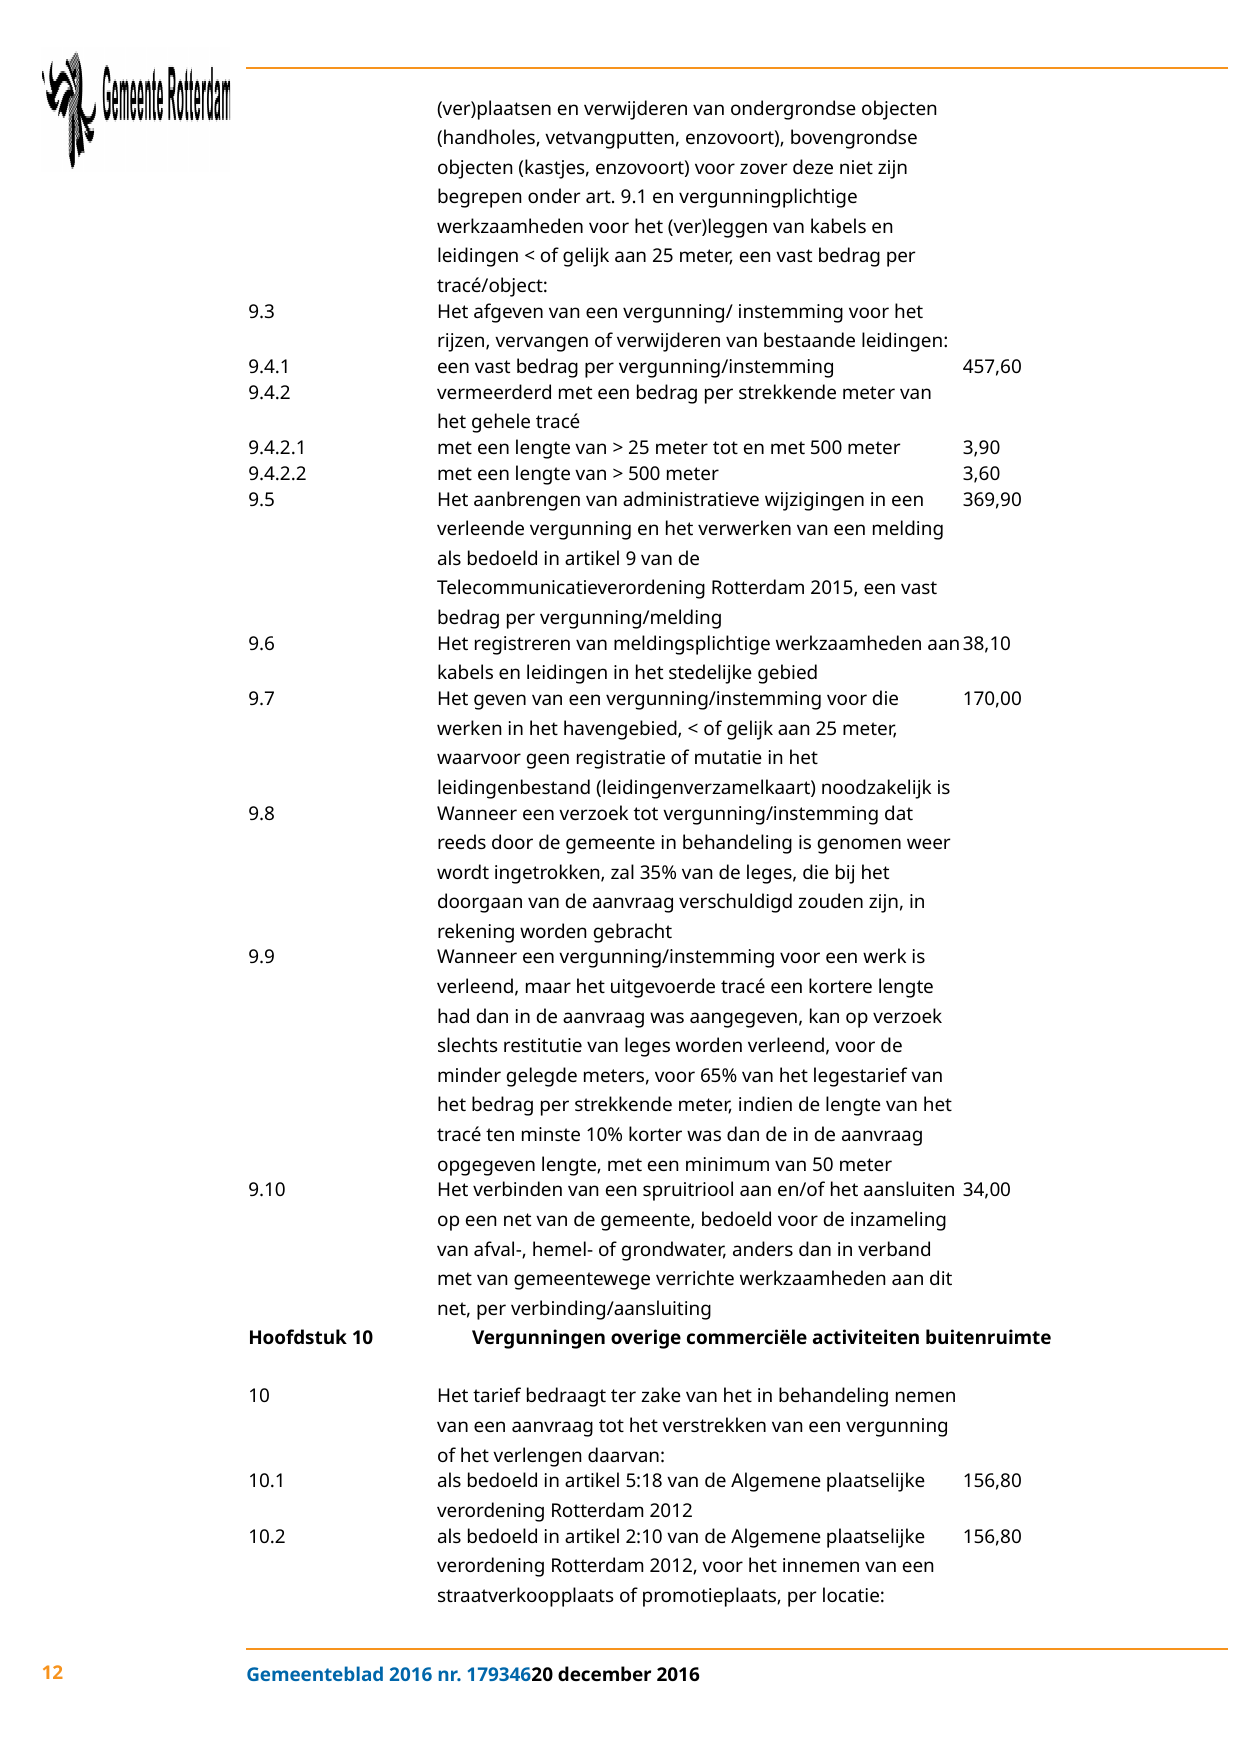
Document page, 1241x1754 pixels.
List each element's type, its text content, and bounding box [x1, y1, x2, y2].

table_cell met een lengte van > 500 meter [437, 460, 963, 486]
table_cell 156,80 [963, 1468, 1152, 1523]
table_cell een vast bedrag per vergunning/instemming [437, 353, 963, 379]
table_cell 9.9 [248, 944, 437, 1177]
table_cell Het geven van een vergunning/instemming voor die werken in het havengebied, < of gelijk aan 25 meter, waarvoor geen registratie of mutatie in het leidingenbestand (leidingenverzamelkaart) noodzakelijk is [437, 685, 963, 800]
table_cell Wanneer een verzoek tot vergunning/instemming dat reeds door de gemeente in behandeling is genomen weer wordt ingetrokken, zal 35% van de leges, die bij het doorgaan van de aanvraag verschuldigd zouden zijn, in rekening worden gebracht [437, 800, 963, 944]
table_cell Wanneer een vergunning/instemming voor een werk is verleend, maar het uitgevoerde tracé een kortere lengte had dan in de aanvraag was aangegeven, kan op verzoek slechts restitutie van leges worden verleend, voor de minder gelegde meters, voor 65% van het legestarief van het bedrag per strekkende meter, indien de lengte van het tracé ten minste 10% korter was dan de in de aanvraag opgegeven lengte, met een minimum van 50 meter [437, 944, 963, 1177]
table_header 10 [248, 1383, 437, 1467]
table_cell 10.1 [248, 1468, 437, 1523]
table_cell 9.8 [248, 800, 437, 944]
table_cell 9.4.2.2 [248, 460, 437, 486]
table_cell 9.7 [248, 685, 437, 800]
table_cell 9.3 [248, 298, 437, 353]
table_cell [963, 944, 1152, 1177]
table_cell Het registreren van meldingsplichtige werkzaamheden aan kabels en leidingen in het stedelijke gebied [437, 630, 963, 685]
table_cell 9.5 [248, 486, 437, 630]
table_cell 34,00 [963, 1177, 1152, 1321]
table_cell [963, 800, 1152, 944]
table_cell 9.4.1 [248, 353, 437, 379]
table_cell 3,90 [963, 434, 1152, 460]
table_cell 156,80 [963, 1523, 1152, 1608]
table_header Hoofdstuk 10 [248, 1324, 472, 1379]
table_cell [963, 95, 1152, 298]
table_cell 457,60 [963, 353, 1152, 379]
table_cell 9.10 [248, 1177, 437, 1321]
table_cell (ver)plaatsen en verwijderen van ondergrondse objecten (handholes, vetvangputten, enzovoort), bovengrondse objecten (kastjes, enzovoort) voor zover deze niet zijn begrepen onder art. 9.1 en vergunningplichtige werkzaamheden voor het (ver)leggen van kabels en leidingen < of gelijk aan 25 meter, een vast bedrag per tracé/object: [437, 95, 963, 298]
table_cell 369,90 [963, 486, 1152, 630]
table_cell [963, 298, 1152, 353]
table_cell als bedoeld in artikel 2:10 van de Algemene plaatselijke verordening Rotterdam 2012, voor het innemen van een straatverkoopplaats of promotieplaats, per locatie: [437, 1523, 963, 1608]
table_cell 9.6 [248, 630, 437, 685]
table_cell 10.2 [248, 1523, 437, 1608]
table_header Vergunningen overige commerciële activiteiten buitenruimte [472, 1324, 1152, 1379]
table_cell met een lengte van > 25 meter tot en met 500 meter [437, 434, 963, 460]
table_cell [963, 379, 1152, 434]
table_cell vermeerderd met een bedrag per strekkende meter van het gehele tracé [437, 379, 963, 434]
table_cell 3,60 [963, 460, 1152, 486]
table_cell Het verbinden van een spruitriool aan en/of het aansluiten op een net van de gemeente, bedoeld voor de inzameling van afval-, hemel- of grondwater, anders dan in verband met van gemeentewege verrichte werkzaamheden aan dit net, per verbinding/aansluiting [437, 1177, 963, 1321]
table_cell [248, 95, 437, 298]
table_cell Het aanbrengen van administratieve wijzigingen in een verleende vergunning en het verwerken van een melding als bedoeld in artikel 9 van de Telecommunicatieverordening Rotterdam 2015, een vast bedrag per vergunning/melding [437, 486, 963, 630]
picture [41, 47, 231, 172]
table_cell 9.4.2.1 [248, 434, 437, 460]
table_cell 170,00 [963, 685, 1152, 800]
table_header Het tarief bedraagt ter zake van het in behandeling nemen van een aanvraag tot het verstrekken van een vergunning of het verlengen daarvan: [437, 1383, 963, 1467]
table_cell 38,10 [963, 630, 1152, 685]
table_header [963, 1383, 1152, 1467]
table_cell 9.4.2 [248, 379, 437, 434]
table_cell als bedoeld in artikel 5:18 van de Algemene plaatselijke verordening Rotterdam 2012 [437, 1468, 963, 1523]
table_cell Het afgeven van een vergunning/ instemming voor het rijzen, vervangen of verwijderen van bestaande leidingen: [437, 298, 963, 353]
